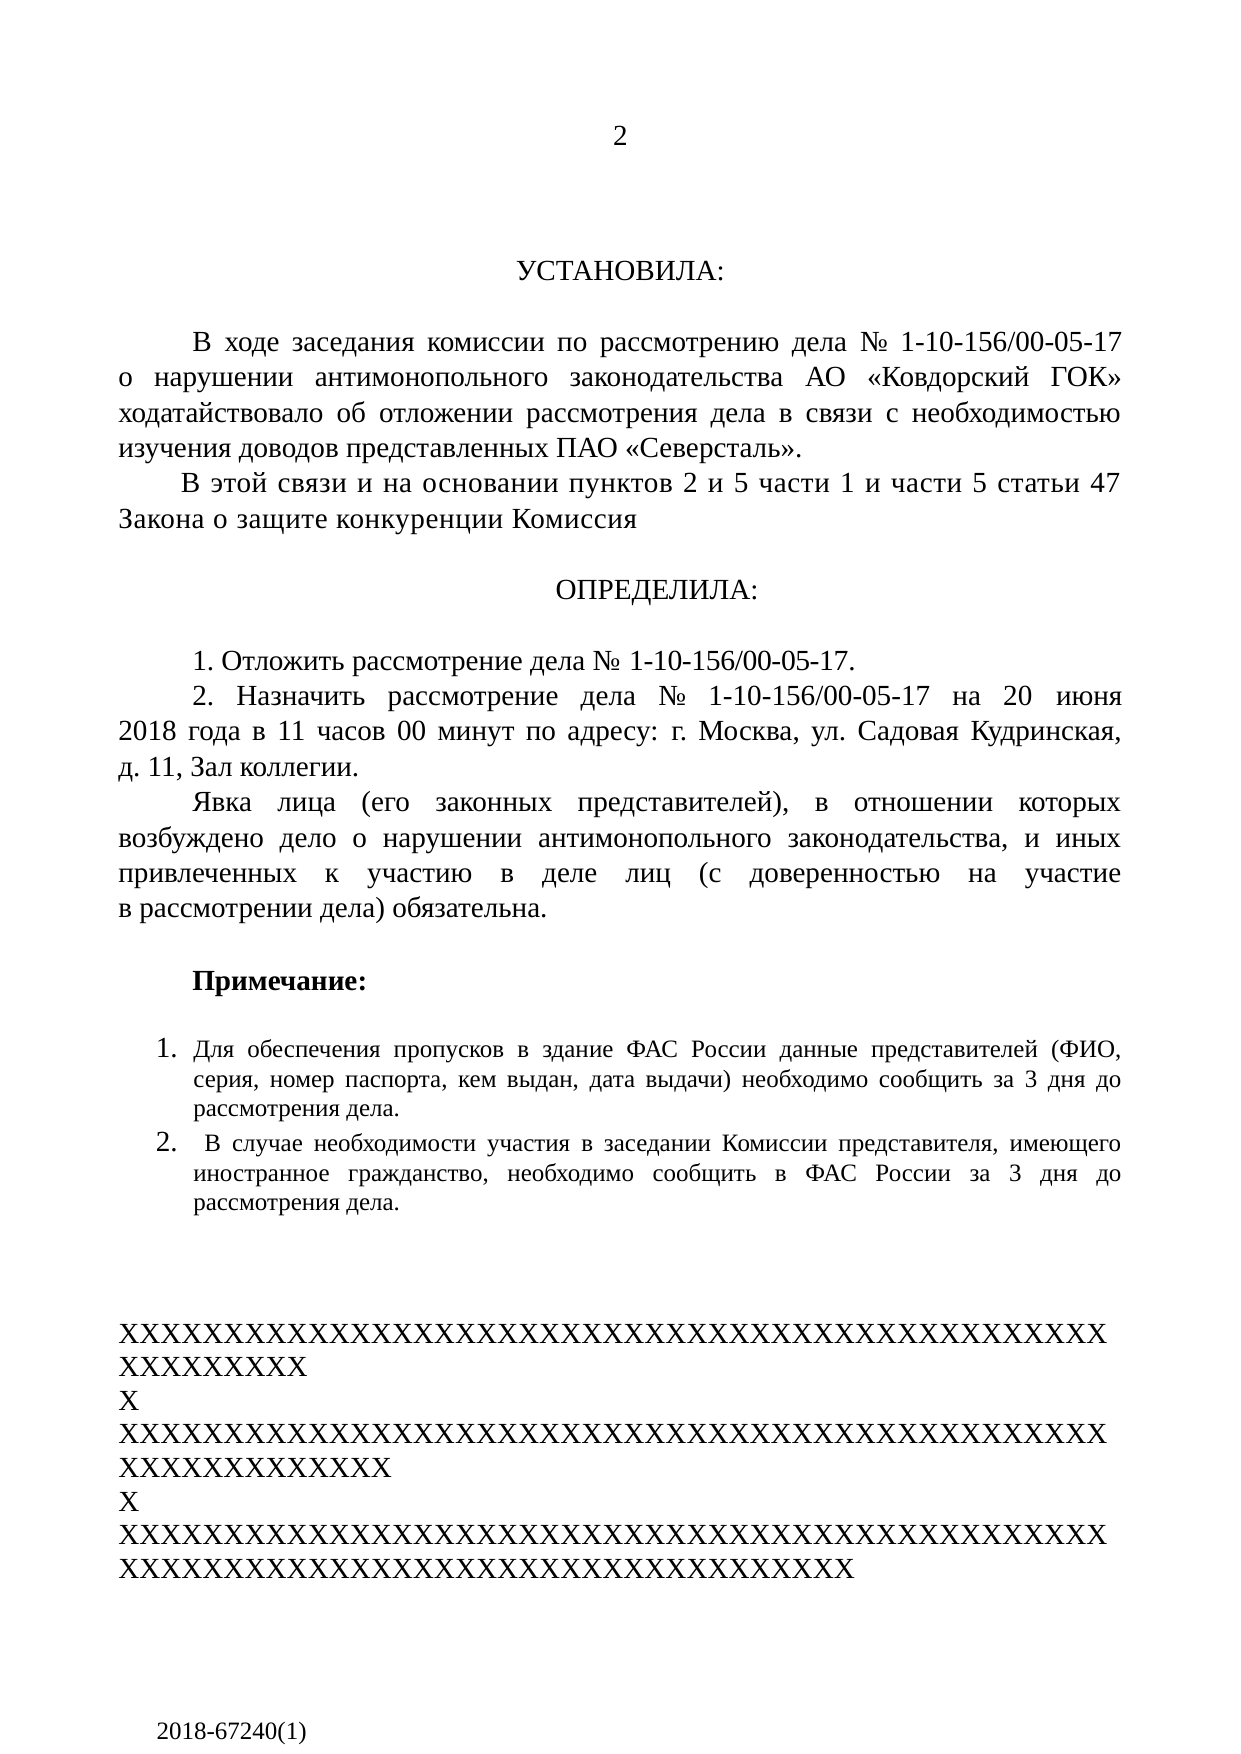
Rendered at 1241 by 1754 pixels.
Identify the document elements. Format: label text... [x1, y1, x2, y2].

list В случае необходимости участия в заседании Комиссии представителя, имеющего иностранное гражданство, необходимо сообщить в ФАС России за 3 дня до рассмотрения дела. [156, 1124, 1122, 1215]
text В ходе заседания комиссии по рассмотрению дела № 1-10-156/00-05-17 о нарушении антимонопольного законодательства АО «Ковдорский ГОК» ходатайствовало об отложении рассмотрения дела в связи с необходимостью изучения доводов представленных ПАО «Северсталь». [118, 323, 1122, 464]
text В этой связи и на основании пунктов 2 и 5 части 1 и части 5 статьи 47 Закона о защите конкуренции Комиссия [118, 464, 1122, 535]
text УСТАНОВИЛА: [118, 252, 1122, 287]
text X [118, 1484, 1122, 1517]
text Явка лица (его законных представителей), в отношении которых возбуждено дело о нарушении антимонопольного законодательства, и иных привлеченных к участию в деле лиц (с доверенностью на участие в рассмотрении дела) обязательна. [118, 783, 1122, 925]
text XXXXXXXXXXXXXXXXXXXXXXXXXXXXXXXXXXXXXXXXXXXXXXXXXXXXXXXXXXXXXXXXXXXXXXXXXXXXXXXXXX [118, 1517, 1122, 1584]
text 1. Отложить рассмотрение дела № 1-10-156/00-05-17. [118, 642, 1122, 677]
list Для обеспечения пропусков в здание ФАС России данные представителей (ФИО, серия, номер паспорта, кем выдан, дата выдачи) необходимо сообщить за 3 дня до рассмотрения дела. [156, 1030, 1122, 1121]
text X [118, 1383, 1122, 1417]
text ОПРЕДЕЛИЛА: [118, 571, 1122, 606]
text 2. Назначить рассмотрение дела № 1-10-156/00-05-17 на 20 июня 2018 года в 11 часов 00 минут по адресу: г. Москва, ул. Садовая Кудринская, д. 11, Зал коллегии. [118, 677, 1122, 783]
text XXXXXXXXXXXXXXXXXXXXXXXXXXXXXXXXXXXXXXXXXXXXXXXXXXXXXXXX [118, 1282, 1122, 1383]
text Примечание: [118, 963, 1122, 997]
text XXXXXXXXXXXXXXXXXXXXXXXXXXXXXXXXXXXXXXXXXXXXXXXXXXXXXXXXXXXX [118, 1417, 1122, 1484]
